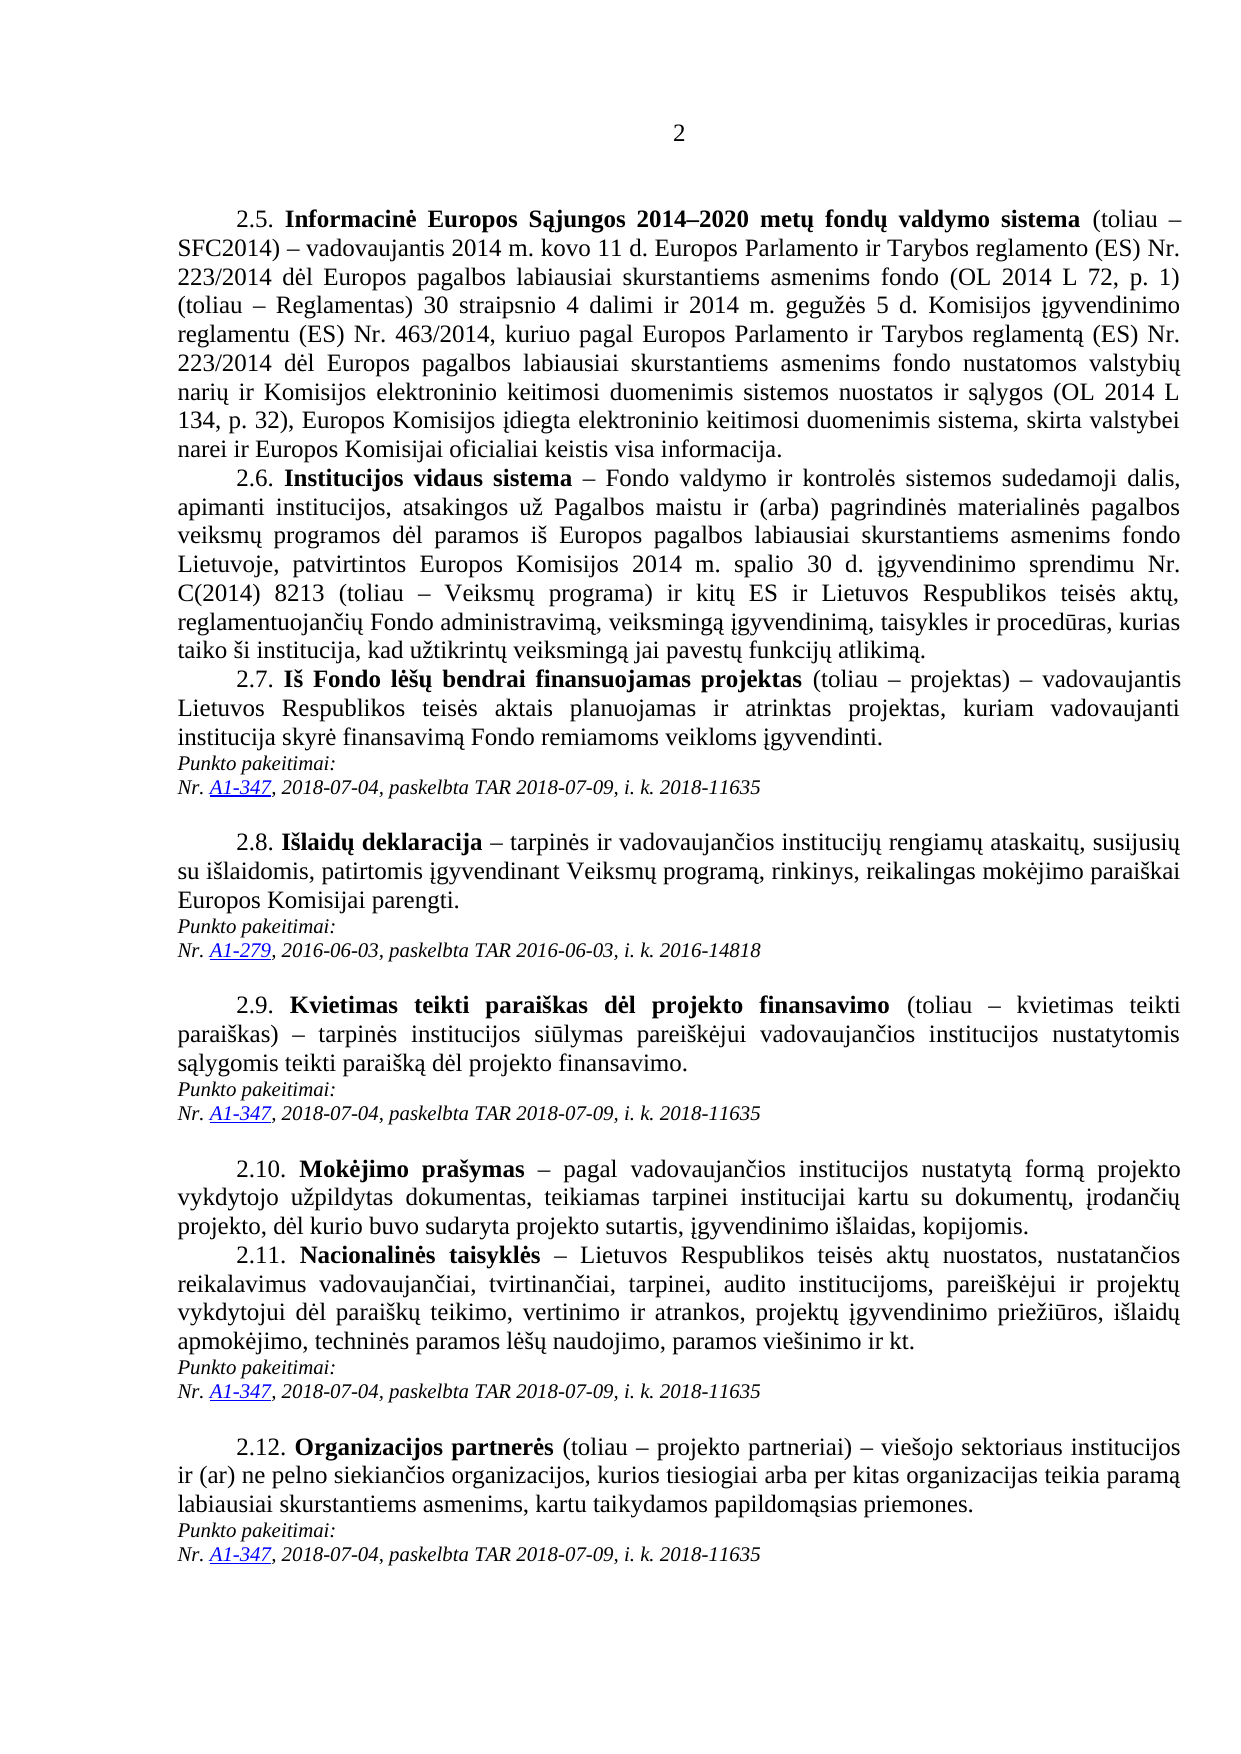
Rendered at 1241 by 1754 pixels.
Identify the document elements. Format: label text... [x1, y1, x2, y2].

text 2.8. Išlaidų deklaracija – tarpinės ir vadovaujančios institucijų rengiamų ataskaitų, susijusių su išlaidomis, patirtomis įgyvendinant Veiksmų programą, rinkinys, reikalingas mokėjimo paraiškai Europos Komisijai parengti. [177, 827, 1181, 914]
text Punkto pakeitimai: [177, 1518, 1181, 1542]
text 2.5. Informacinė Europos Sąjungos 2014–2020 metų fondų valdymo sistema (toliau – SFC2014) – vadovaujantis 2014 m. kovo 11 d. Europos Parlamento ir Tarybos reglamento (ES) Nr. 223/2014 dėl Europos pagalbos labiausiai skurstantiems asmenims fondo (OL 2014 L 72, p. 1) (toliau – Reglamentas) 30 straipsnio 4 dalimi ir 2014 m. gegužės 5 d. Komisijos įgyvendinimo reglamentu (ES) Nr. 463/2014, kuriuo pagal Europos Parlamento ir Tarybos reglamentą (ES) Nr. 223/2014 dėl Europos pagalbos labiausiai skurstantiems asmenims fondo nustatomos valstybių narių ir Komisijos elektroninio keitimosi duomenimis sistemos nuostatos ir sąlygos (OL 2014 L 134, p. 32), Europos Komisijos įdiegta elektroninio keitimosi duomenimis sistema, skirta valstybei narei ir Europos Komisijai oficialiai keistis visa informacija. [177, 204, 1181, 463]
text Punkto pakeitimai: [177, 1355, 1181, 1379]
text 2.6. Institucijos vidaus sistema – Fondo valdymo ir kontrolės sistemos sudedamoji dalis, apimanti institucijos, atsakingos už Pagalbos maistu ir (arba) pagrindinės materialinės pagalbos veiksmų programos dėl paramos iš Europos pagalbos labiausiai skurstantiems asmenims fondo Lietuvoje, patvirtintos Europos Komisijos 2014 m. spalio 30 d. įgyvendinimo sprendimu Nr. C(2014) 8213 (toliau – Veiksmų programa) ir kitų ES ir Lietuvos Respublikos teisės aktų, reglamentuojančių Fondo administravimą, veiksmingą įgyvendinimą, taisykles ir procedūras, kurias taiko ši institucija, kad užtikrintų veiksmingą jai pavestų funkcijų atlikimą. [177, 463, 1181, 664]
text Nr. A1-347, 2018-07-04, paskelbta TAR 2018-07-09, i. k. 2018-11635 [177, 1379, 1181, 1403]
text 2.11. Nacionalinės taisyklės – Lietuvos Respublikos teisės aktų nuostatos, nustatančios reikalavimus vadovaujančiai, tvirtinančiai, tarpinei, audito institucijoms, pareiškėjui ir projektų vykdytojui dėl paraiškų teikimo, vertinimo ir atrankos, projektų įgyvendinimo priežiūros, išlaidų apmokėjimo, techninės paramos lėšų naudojimo, paramos viešinimo ir kt. [177, 1240, 1181, 1355]
text 2.9. Kvietimas teikti paraiškas dėl projekto finansavimo (toliau – kvietimas teikti paraiškas) – tarpinės institucijos siūlymas pareiškėjui vadovaujančios institucijos nustatytomis sąlygomis teikti paraišką dėl projekto finansavimo. [177, 991, 1181, 1077]
text Punkto pakeitimai: [177, 751, 1181, 775]
text 2.12. Organizacijos partnerės (toliau – projekto partneriai) – viešojo sektoriaus institucijos ir (ar) ne pelno siekiančios organizacijos, kurios tiesiogiai arba per kitas organizacijas teikia paramą labiausiai skurstantiems asmenims, kartu taikydamos papildomąsias priemones. [177, 1432, 1181, 1518]
text 2.7. Iš Fondo lėšų bendrai finansuojamas projektas (toliau – projektas) – vadovaujantis Lietuvos Respublikos teisės aktais planuojamas ir atrinktas projektas, kuriam vadovaujanti institucija skyrė finansavimą Fondo remiamoms veikloms įgyvendinti. [177, 664, 1181, 751]
text Punkto pakeitimai: [177, 1077, 1181, 1101]
text Nr. A1-347, 2018-07-04, paskelbta TAR 2018-07-09, i. k. 2018-11635 [177, 1101, 1181, 1125]
text Nr. A1-279, 2016-06-03, paskelbta TAR 2016-06-03, i. k. 2016-14818 [177, 938, 1181, 962]
text Nr. A1-347, 2018-07-04, paskelbta TAR 2018-07-09, i. k. 2018-11635 [177, 775, 1181, 799]
text Nr. A1-347, 2018-07-04, paskelbta TAR 2018-07-09, i. k. 2018-11635 [177, 1542, 1181, 1566]
text 2.10. Mokėjimo prašymas – pagal vadovaujančios institucijos nustatytą formą projekto vykdytojo užpildytas dokumentas, teikiamas tarpinei institucijai kartu su dokumentų, įrodančių projekto, dėl kurio buvo sudaryta projekto sutartis, įgyvendinimo išlaidas, kopijomis. [177, 1154, 1181, 1240]
text Punkto pakeitimai: [177, 914, 1181, 938]
